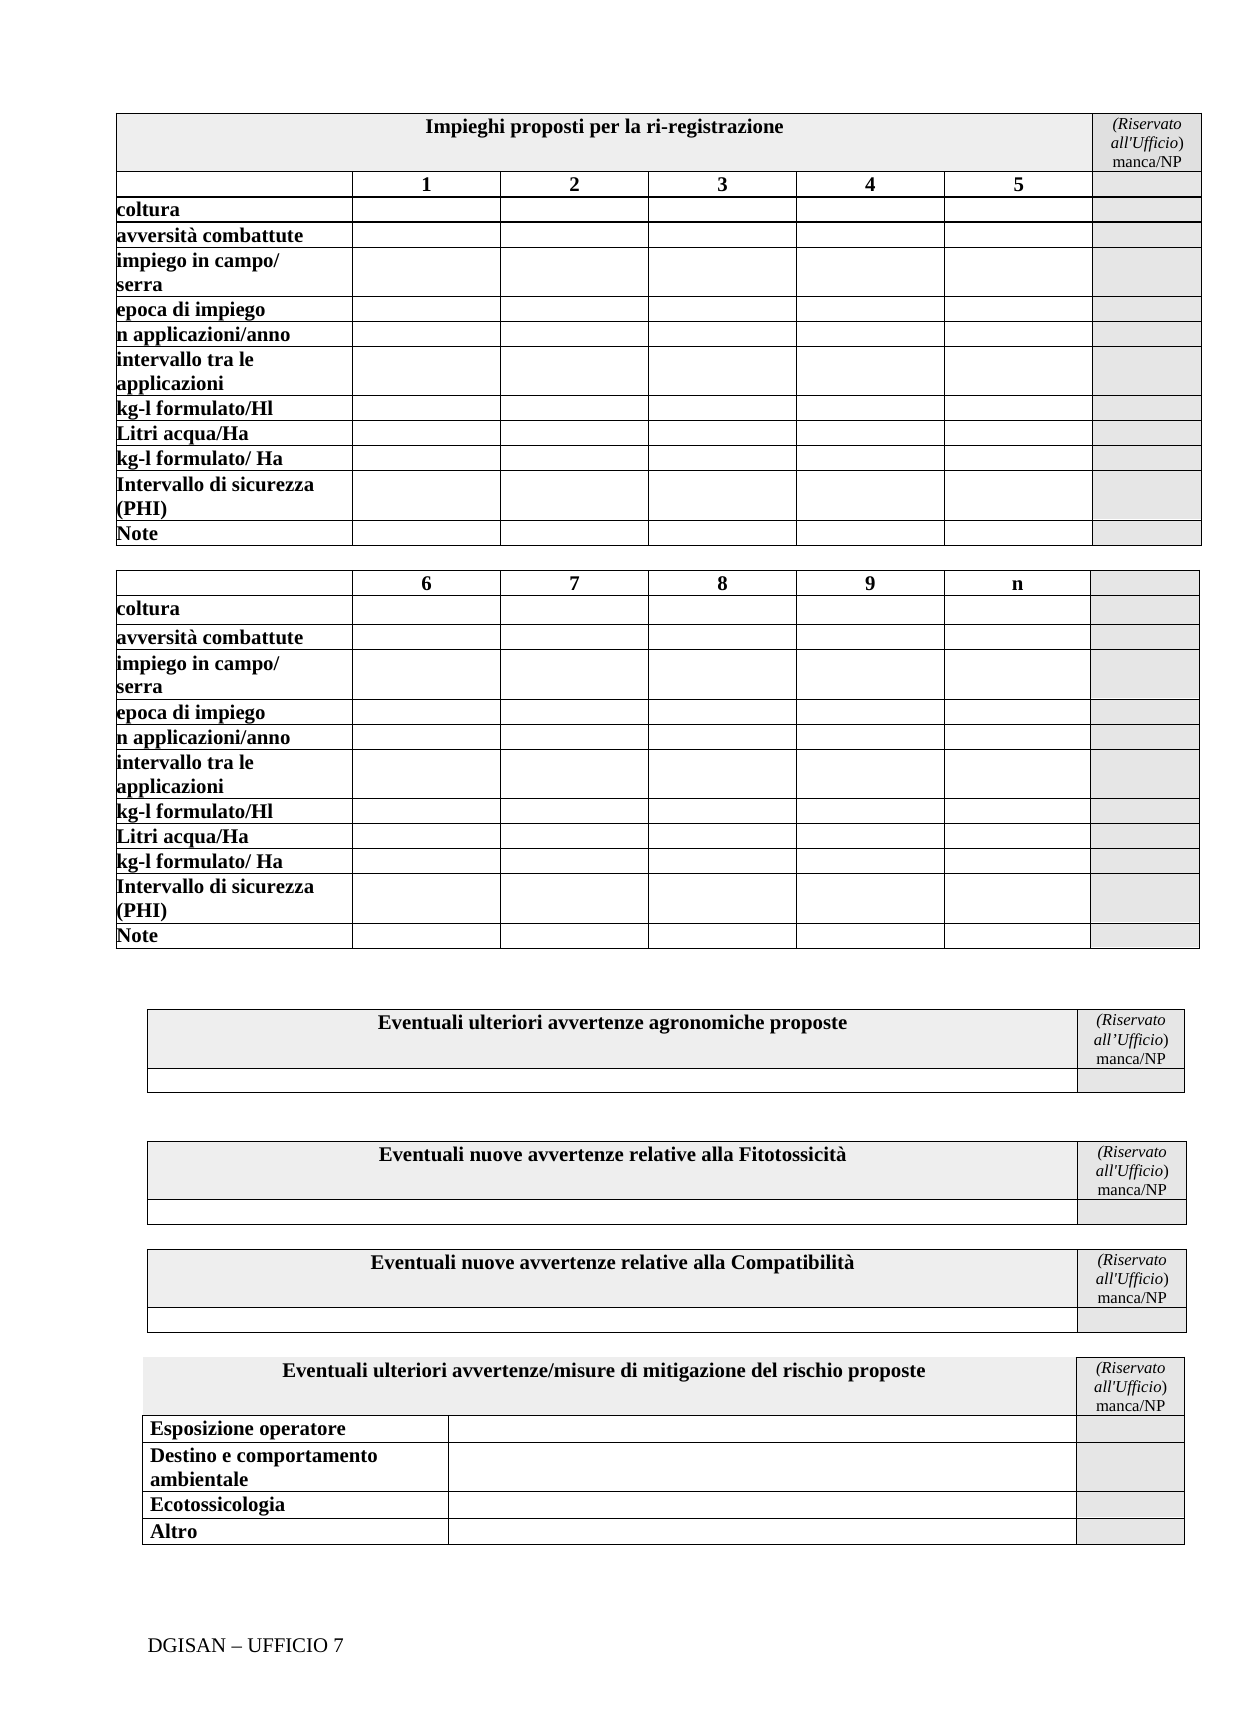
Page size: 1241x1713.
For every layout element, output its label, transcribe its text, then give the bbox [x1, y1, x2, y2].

table_cell [1077, 1519, 1184, 1544]
table_cell [797, 322, 944, 346]
table_cell [1091, 824, 1199, 848]
table_cell [1078, 1069, 1184, 1092]
table_cell [797, 874, 944, 922]
table_cell [797, 650, 944, 698]
table_cell [353, 471, 500, 519]
table_cell [649, 924, 796, 947]
table_cell [649, 223, 796, 247]
table_cell [797, 471, 944, 519]
table_cell avversità combattute [117, 223, 352, 247]
table_header Impieghi proposti per la ri-registrazione [117, 114, 1092, 171]
table_cell [649, 849, 796, 873]
table_cell [945, 297, 1092, 321]
table_cell [449, 1519, 1076, 1544]
table_cell [649, 824, 796, 848]
table_cell [353, 700, 500, 724]
table_cell [797, 396, 944, 420]
table_cell [945, 824, 1090, 848]
table_cell [649, 471, 796, 519]
table_cell [945, 874, 1090, 922]
table_cell [501, 596, 648, 624]
table_cell [501, 322, 648, 346]
table_cell [797, 446, 944, 470]
table_cell [501, 924, 648, 947]
table_header 6 [353, 571, 500, 595]
table_cell [649, 725, 796, 749]
table_header 9 [797, 571, 944, 595]
table_cell [649, 700, 796, 724]
table_cell Litri acqua/Ha [117, 421, 352, 445]
table_cell kg-l formulato/Hl [117, 799, 352, 823]
table_cell [649, 347, 796, 395]
table_cell [797, 824, 944, 848]
table_cell [945, 248, 1092, 296]
table_cell [501, 650, 648, 698]
table_header 7 [501, 571, 648, 595]
table_cell Altro [143, 1519, 448, 1544]
table_cell [501, 824, 648, 848]
table_cell [501, 471, 648, 519]
table_cell [649, 521, 796, 545]
table_cell [945, 924, 1090, 947]
table_cell [797, 198, 944, 221]
table_cell [501, 725, 648, 749]
table_cell [797, 347, 944, 395]
table_cell [945, 625, 1090, 649]
table_cell [501, 874, 648, 922]
table_cell [1091, 625, 1199, 649]
table_cell [945, 347, 1092, 395]
table_cell [1093, 471, 1201, 519]
table_cell [797, 223, 944, 247]
table_cell [797, 924, 944, 947]
table_cell [501, 446, 648, 470]
table_cell [945, 725, 1090, 749]
table_cell [1077, 1492, 1184, 1517]
table_cell [1091, 596, 1199, 624]
table_cell [1093, 198, 1201, 221]
table_cell [1091, 650, 1199, 698]
table_cell 5 [945, 172, 1092, 196]
table_cell [353, 248, 500, 296]
table_cell [501, 750, 648, 798]
table_cell [449, 1443, 1076, 1491]
table_cell [945, 223, 1092, 247]
table_cell [797, 248, 944, 296]
table_cell [649, 625, 796, 649]
table_cell [1093, 421, 1201, 445]
table_cell [353, 799, 500, 823]
table_cell intervallo tra le applicazioni [117, 750, 352, 798]
table_cell kg-l formulato/ Ha [117, 446, 352, 470]
table_cell impiego in campo/ serra [117, 650, 352, 698]
table_header (Riservato all'Ufficio) manca/NP [1078, 1142, 1186, 1199]
table_cell [1077, 1416, 1184, 1442]
table_cell [1093, 172, 1201, 196]
table_cell [353, 322, 500, 346]
table_cell [449, 1416, 1076, 1442]
table_cell [1093, 322, 1201, 346]
table_cell [649, 198, 796, 221]
table_cell [1093, 521, 1201, 545]
table_cell [501, 625, 648, 649]
table_cell [649, 874, 796, 922]
table_cell [797, 799, 944, 823]
table_cell [501, 521, 648, 545]
table_cell [117, 172, 352, 196]
table_cell [945, 750, 1090, 798]
table_cell Esposizione operatore [143, 1416, 448, 1442]
table_cell 4 [797, 172, 944, 196]
table_cell [148, 1069, 1077, 1092]
table_cell [449, 1492, 1076, 1517]
table_cell [353, 824, 500, 848]
table_cell avversità combattute [117, 625, 352, 649]
table_cell [945, 799, 1090, 823]
table_cell [501, 198, 648, 221]
table_cell Intervallo di sicurezza (PHI) [117, 471, 352, 519]
table_cell [649, 596, 796, 624]
table_cell [649, 421, 796, 445]
table_cell [797, 625, 944, 649]
table_cell Intervallo di sicurezza (PHI) [117, 874, 352, 922]
table_header 8 [649, 571, 796, 595]
table_cell [353, 625, 500, 649]
table_cell [797, 700, 944, 724]
table_cell [797, 521, 944, 545]
table_cell [501, 248, 648, 296]
table_cell [353, 874, 500, 922]
table_cell [1091, 799, 1199, 823]
table_cell [649, 297, 796, 321]
table_cell [501, 396, 648, 420]
table_cell [797, 725, 944, 749]
table_header (Riservato all’Ufficio) manca/NP [1078, 1010, 1184, 1068]
table_cell [353, 396, 500, 420]
table_cell [945, 521, 1092, 545]
table_cell [797, 849, 944, 873]
table_cell [353, 650, 500, 698]
table_header (Riservato all'Ufficio) manca/NP [1077, 1358, 1184, 1415]
table_cell [1093, 396, 1201, 420]
table_cell Note [117, 521, 352, 545]
table_cell [1091, 874, 1199, 922]
table_cell [1077, 1443, 1184, 1491]
table_cell [353, 596, 500, 624]
table_header Eventuali nuove avvertenze relative alla Fitotossicità [148, 1142, 1077, 1199]
table_cell Ecotossicologia [143, 1492, 448, 1517]
table_header n [945, 571, 1090, 595]
table_cell [353, 297, 500, 321]
table_cell Destino e comportamento ambientale [143, 1443, 448, 1491]
table_cell epoca di impiego [117, 700, 352, 724]
table_cell [945, 650, 1090, 698]
table_cell [797, 297, 944, 321]
table_cell [945, 322, 1092, 346]
table_cell [353, 198, 500, 221]
table_cell [1093, 347, 1201, 395]
table_header Eventuali ulteriori avvertenze agronomiche proposte [148, 1010, 1077, 1068]
table_cell [945, 446, 1092, 470]
table_cell [649, 322, 796, 346]
table_cell [353, 223, 500, 247]
table_cell Litri acqua/Ha [117, 824, 352, 848]
table_cell [501, 297, 648, 321]
table_cell [353, 446, 500, 470]
table_header (Riservato all'Ufficio) manca/NP [1093, 114, 1201, 171]
table_cell kg-l formulato/ Ha [117, 849, 352, 873]
table_cell [501, 799, 648, 823]
table_cell coltura [117, 198, 352, 221]
table_cell [353, 347, 500, 395]
table_cell [945, 471, 1092, 519]
table_cell [353, 725, 500, 749]
table_cell [353, 849, 500, 873]
table_cell n applicazioni/anno [117, 322, 352, 346]
table_cell [649, 248, 796, 296]
table_cell epoca di impiego [117, 297, 352, 321]
table_cell coltura [117, 596, 352, 624]
table_cell [501, 223, 648, 247]
table_cell 3 [649, 172, 796, 196]
table_cell intervallo tra le applicazioni [117, 347, 352, 395]
table_cell [1093, 248, 1201, 296]
table_cell [1091, 924, 1199, 947]
table_cell impiego in campo/ serra [117, 248, 352, 296]
table_cell 1 [353, 172, 500, 196]
table_cell [1091, 700, 1199, 724]
table_cell [501, 700, 648, 724]
table_cell [148, 1200, 1077, 1224]
table_cell [1093, 446, 1201, 470]
table_cell [797, 421, 944, 445]
table_cell [945, 421, 1092, 445]
table_cell [501, 347, 648, 395]
table_cell kg-l formulato/Hl [117, 396, 352, 420]
table_cell [148, 1308, 1077, 1332]
table_cell [1093, 297, 1201, 321]
table_cell 2 [501, 172, 648, 196]
table_cell [353, 421, 500, 445]
table_header [1091, 571, 1199, 595]
table_cell [1078, 1200, 1186, 1224]
table_header Eventuali ulteriori avvertenze/misure di mitigazione del rischio proposte [143, 1357, 1076, 1415]
table_cell [945, 596, 1090, 624]
table_cell [1091, 725, 1199, 749]
table_cell [649, 396, 796, 420]
table_cell [797, 750, 944, 798]
table_cell [353, 924, 500, 947]
table_cell [501, 849, 648, 873]
table_cell Note [117, 924, 352, 947]
table_cell [353, 521, 500, 545]
table_header (Riservato all'Ufficio) manca/NP [1078, 1250, 1186, 1307]
table_cell [501, 421, 648, 445]
table_cell [649, 750, 796, 798]
table_header [117, 571, 352, 595]
table_cell n applicazioni/anno [117, 725, 352, 749]
table_cell [945, 396, 1092, 420]
table_cell [353, 750, 500, 798]
table_cell [649, 446, 796, 470]
table_cell [649, 650, 796, 698]
table_cell [1091, 849, 1199, 873]
table_cell [1093, 223, 1201, 247]
table_cell [945, 849, 1090, 873]
table_cell [797, 596, 944, 624]
table_cell [945, 198, 1092, 221]
table_cell [649, 799, 796, 823]
table_cell [1078, 1308, 1186, 1332]
table_cell [1091, 750, 1199, 798]
table_header Eventuali nuove avvertenze relative alla Compatibilità [148, 1250, 1077, 1307]
table_cell [945, 700, 1090, 724]
